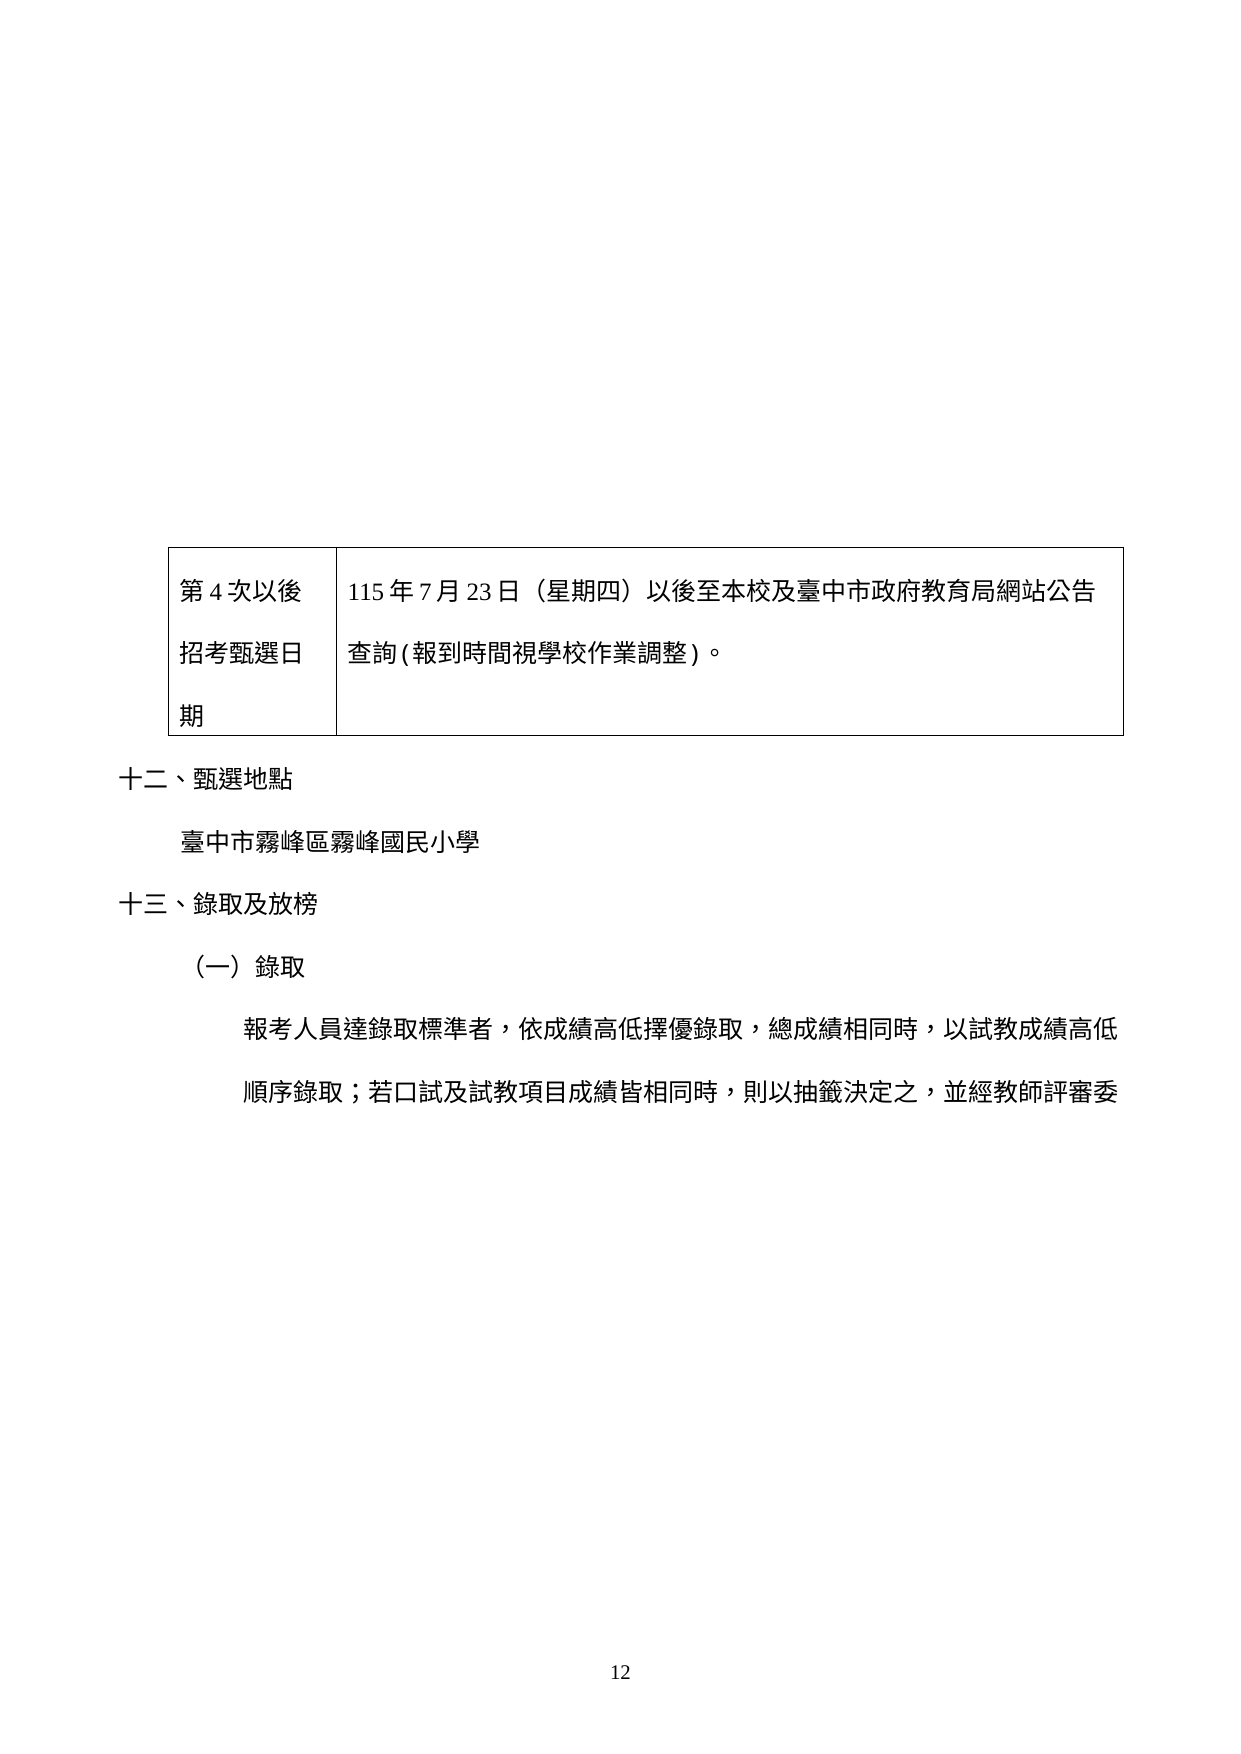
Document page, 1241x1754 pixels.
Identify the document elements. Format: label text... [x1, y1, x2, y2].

text 臺中市霧峰區霧峰國民小學 [181, 799, 1122, 861]
table_cell 115年7月23日（星期四）以後至本校及臺中市政府教育局網站公告查詢(報到時間視學校作業調整)。 [337, 548, 1123, 735]
table_cell 第4次以後招考甄選日期 [169, 548, 336, 735]
text （一）錄取 [181, 924, 1122, 986]
text 十三、錄取及放榜 [118, 861, 1122, 924]
text 十二、甄選地點 [118, 736, 1122, 799]
text 報考人員達錄取標準者，依成績高低擇優錄取，總成績相同時，以試教成績高低順序錄取；若口試及試教項目成績皆相同時，則以抽籤決定之，並經教師評審委 [243, 986, 1122, 1111]
